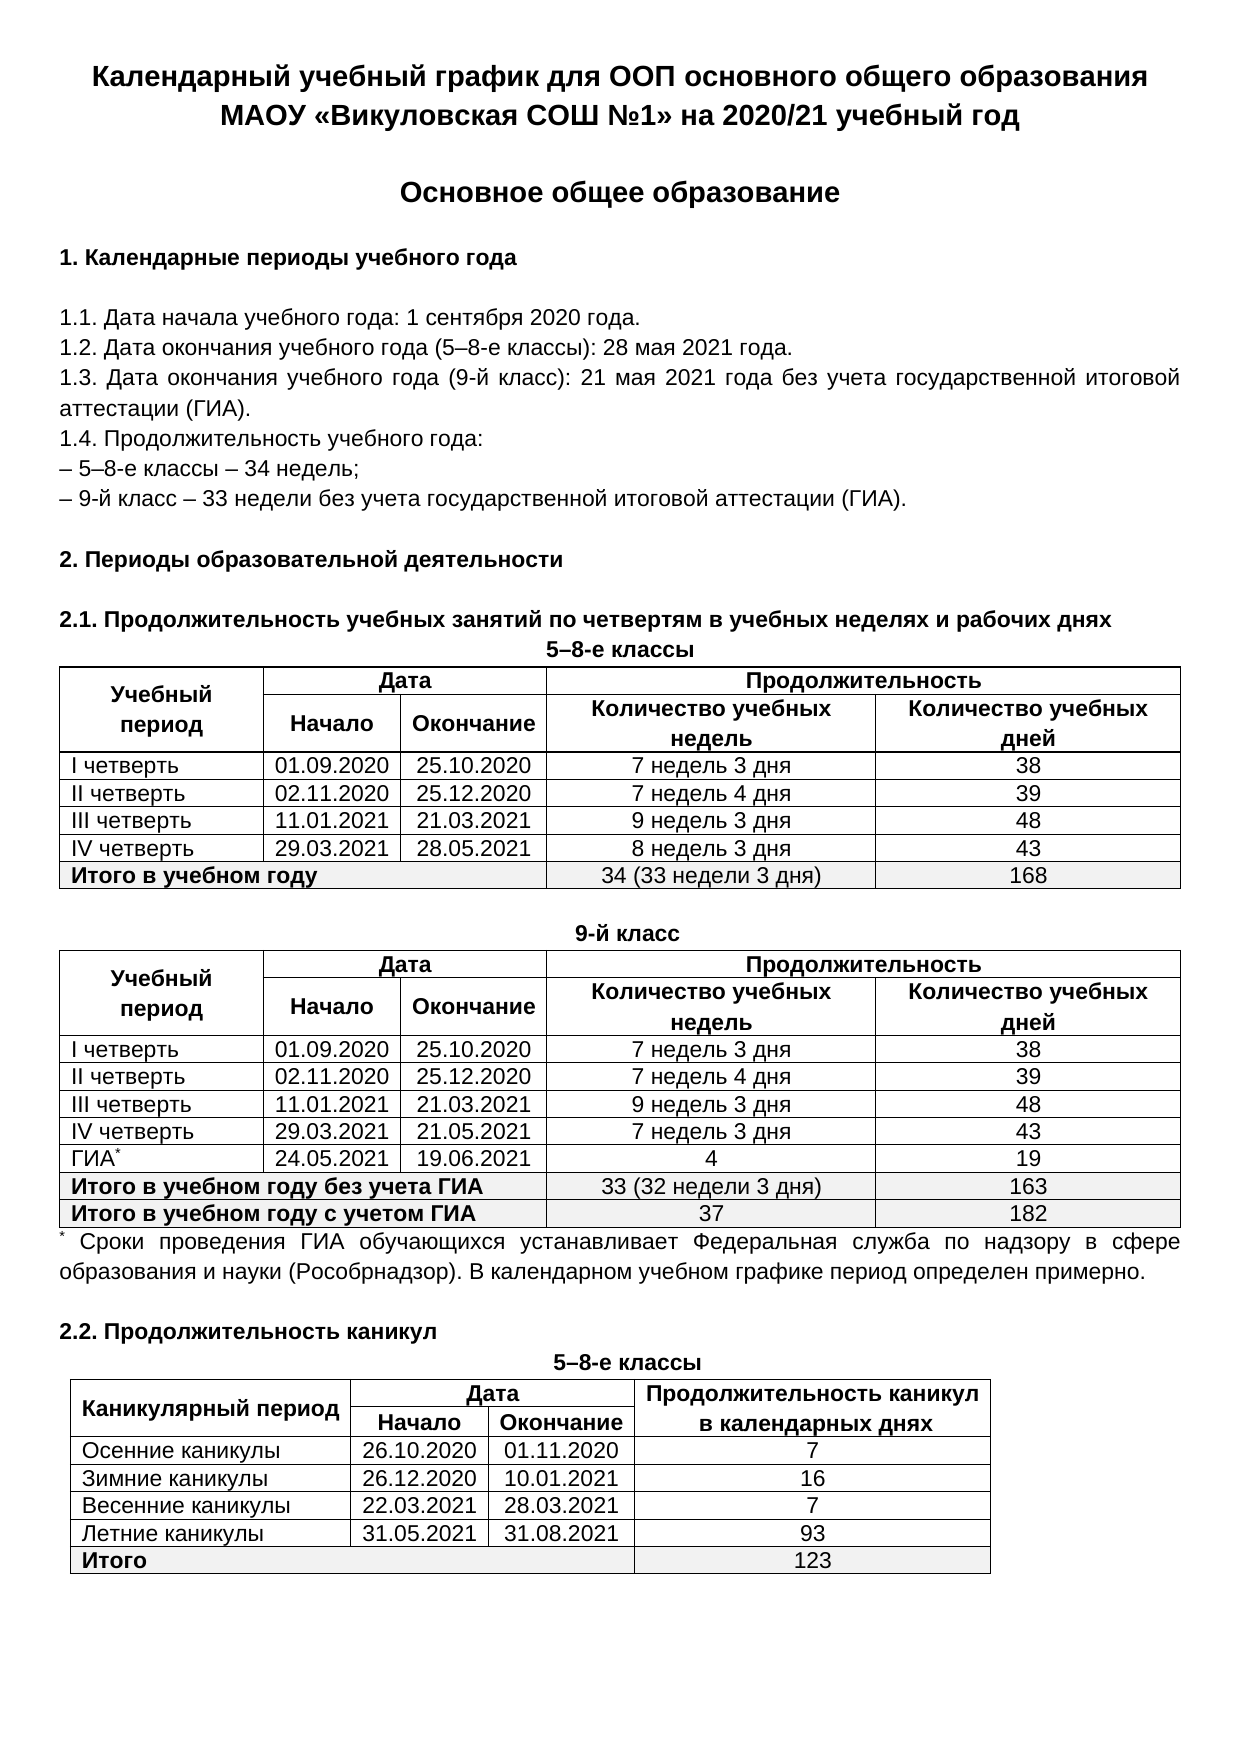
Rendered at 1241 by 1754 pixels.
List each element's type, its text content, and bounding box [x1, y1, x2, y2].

table_header Каникулярный период [71, 1380, 350, 1436]
table_cell III четверть [60, 807, 263, 833]
table_header Продолжительность [547, 668, 1180, 694]
table_cell Количество учебных дней [876, 978, 1180, 1035]
table_cell 11.01.2021 [264, 807, 400, 833]
text – 9-й класс – 33 недели без учета государственной итоговой аттестации (ГИА). [59, 485, 1181, 511]
table_cell 01.09.2020 [264, 1036, 400, 1062]
text 1.2. Дата окончания учебного года (5–8-е классы): 28 мая 2021 года. [59, 334, 1181, 360]
table_cell I четверть [60, 753, 263, 779]
table_cell 28.05.2021 [401, 835, 546, 861]
text 2. Периоды образовательной деятельности [59, 546, 1181, 572]
table_cell I четверть [60, 1036, 263, 1062]
table_cell 02.11.2020 [264, 780, 400, 806]
table_cell 31.05.2021 [351, 1520, 488, 1546]
table_cell Начало [351, 1407, 488, 1436]
table_header Продолжительность [547, 951, 1180, 977]
table_cell 19 [876, 1145, 1180, 1172]
table_cell 21.03.2021 [401, 1091, 546, 1117]
table_cell 26.12.2020 [351, 1465, 488, 1491]
table_header Учебный период [60, 951, 263, 1035]
text 1.4. Продолжительность учебного года: [59, 425, 1181, 451]
table_cell 7 [635, 1437, 990, 1464]
text 9-й класс [74, 919, 1181, 946]
table_cell Количество учебных дней [876, 695, 1180, 751]
table_cell 29.03.2021 [264, 1118, 400, 1144]
table_cell 4 [547, 1145, 875, 1172]
table_cell 8 недель 3 дня [547, 835, 875, 861]
table_cell 28.03.2021 [489, 1492, 634, 1518]
text 1. Календарные периоды учебного года [59, 243, 1181, 270]
table_cell 21.03.2021 [401, 807, 546, 833]
table_cell 9 недель 3 дня [547, 807, 875, 833]
table_cell 24.05.2021 [264, 1145, 400, 1172]
table_header Дата [264, 951, 546, 977]
table_cell 38 [876, 753, 1180, 779]
table_cell Итого в учебном году с учетом ГИА [60, 1200, 546, 1227]
table_cell 9 недель 3 дня [547, 1091, 875, 1117]
table_cell 19.06.2021 [401, 1145, 546, 1172]
table_cell 43 [876, 1118, 1180, 1144]
table_cell 39 [876, 1063, 1180, 1089]
text * Сроки проведения ГИА обучающихся устанавливает Федеральная служба по надзору в сфере образования и науки (Рособрнадзор). В календарном учебном графике период определен примерно. [59, 1228, 1181, 1284]
table_cell 31.08.2021 [489, 1520, 634, 1546]
table_cell 25.12.2020 [401, 1063, 546, 1089]
table_cell 22.03.2021 [351, 1492, 488, 1518]
table_cell 39 [876, 780, 1180, 806]
table_cell 7 недель 3 дня [547, 753, 875, 779]
table_cell Весенние каникулы [71, 1492, 350, 1518]
table_header Дата [264, 668, 546, 694]
table_cell 01.09.2020 [264, 753, 400, 779]
table_cell 16 [635, 1465, 990, 1491]
table_cell Начало [264, 695, 400, 751]
table_cell 7 недель 3 дня [547, 1118, 875, 1144]
table_header Учебный период [60, 668, 263, 751]
table_cell 7 недель 3 дня [547, 1036, 875, 1062]
table_cell III четверть [60, 1091, 263, 1117]
table_cell Количество учебных недель [547, 695, 875, 751]
table_cell 33 (32 недели 3 дня) [547, 1173, 875, 1199]
table_cell IV четверть [60, 835, 263, 861]
table_cell IV четверть [60, 1118, 263, 1144]
table_cell Итого в учебном году [60, 862, 546, 888]
table_cell Окончание [401, 978, 546, 1035]
table_cell 11.01.2021 [264, 1091, 400, 1117]
table_cell 21.05.2021 [401, 1118, 546, 1144]
table_cell Итого в учебном году без учета ГИА [60, 1173, 546, 1199]
table_cell 48 [876, 1091, 1180, 1117]
table_cell Начало [264, 978, 400, 1035]
table_header Дата [351, 1380, 634, 1406]
table_cell Осенние каникулы [71, 1437, 350, 1464]
table_cell ГИА* [60, 1145, 263, 1172]
table_cell 37 [547, 1200, 875, 1227]
table_cell Итого [71, 1547, 634, 1573]
table_cell Окончание [401, 695, 546, 751]
text 5–8-е классы [59, 636, 1181, 662]
table_cell 02.11.2020 [264, 1063, 400, 1089]
table_cell 163 [876, 1173, 1180, 1199]
text – 5–8-е классы – 34 недель; [59, 455, 1181, 481]
table_cell Летние каникулы [71, 1520, 350, 1546]
table_cell 26.10.2020 [351, 1437, 488, 1464]
text 5–8-е классы [74, 1348, 1181, 1375]
table_cell II четверть [60, 1063, 263, 1089]
table_cell 34 (33 недели 3 дня) [547, 862, 875, 888]
table_cell II четверть [60, 780, 263, 806]
table_cell 01.11.2020 [489, 1437, 634, 1464]
table_cell 7 недель 4 дня [547, 1063, 875, 1089]
table_cell 25.10.2020 [401, 1036, 546, 1062]
text 1.1. Дата начала учебного года: 1 сентября 2020 года. [59, 304, 1181, 330]
table_cell 168 [876, 862, 1180, 888]
text Календарный учебный график для ООП основного общего образования МАОУ «Викуловская СОШ №1» на 2020/21 учебный год [59, 59, 1181, 131]
text Основное общее образование [59, 175, 1181, 208]
table_cell 123 [635, 1547, 990, 1573]
table_cell 48 [876, 807, 1180, 833]
table_cell Зимние каникулы [71, 1465, 350, 1491]
text 2.1. Продолжительность учебных занятий по четвертям в учебных неделях и рабочих днях [59, 606, 1181, 632]
table_cell 43 [876, 835, 1180, 861]
table_cell 25.10.2020 [401, 753, 546, 779]
table_header Продолжительность каникул в календарных днях [635, 1380, 990, 1436]
table_cell 38 [876, 1036, 1180, 1062]
text 1.3. Дата окончания учебного года (9-й класс): 21 мая 2021 года без учета государственной итоговой аттестации (ГИА). [59, 364, 1181, 421]
table_cell 10.01.2021 [489, 1465, 634, 1491]
table_cell 7 [635, 1492, 990, 1518]
text 2.2. Продолжительность каникул [59, 1288, 1181, 1344]
table_cell 25.12.2020 [401, 780, 546, 806]
table_cell 182 [876, 1200, 1180, 1227]
table_cell Окончание [489, 1407, 634, 1436]
table_cell 7 недель 4 дня [547, 780, 875, 806]
table_cell Количество учебных недель [547, 978, 875, 1035]
table_cell 93 [635, 1520, 990, 1546]
table_cell 29.03.2021 [264, 835, 400, 861]
